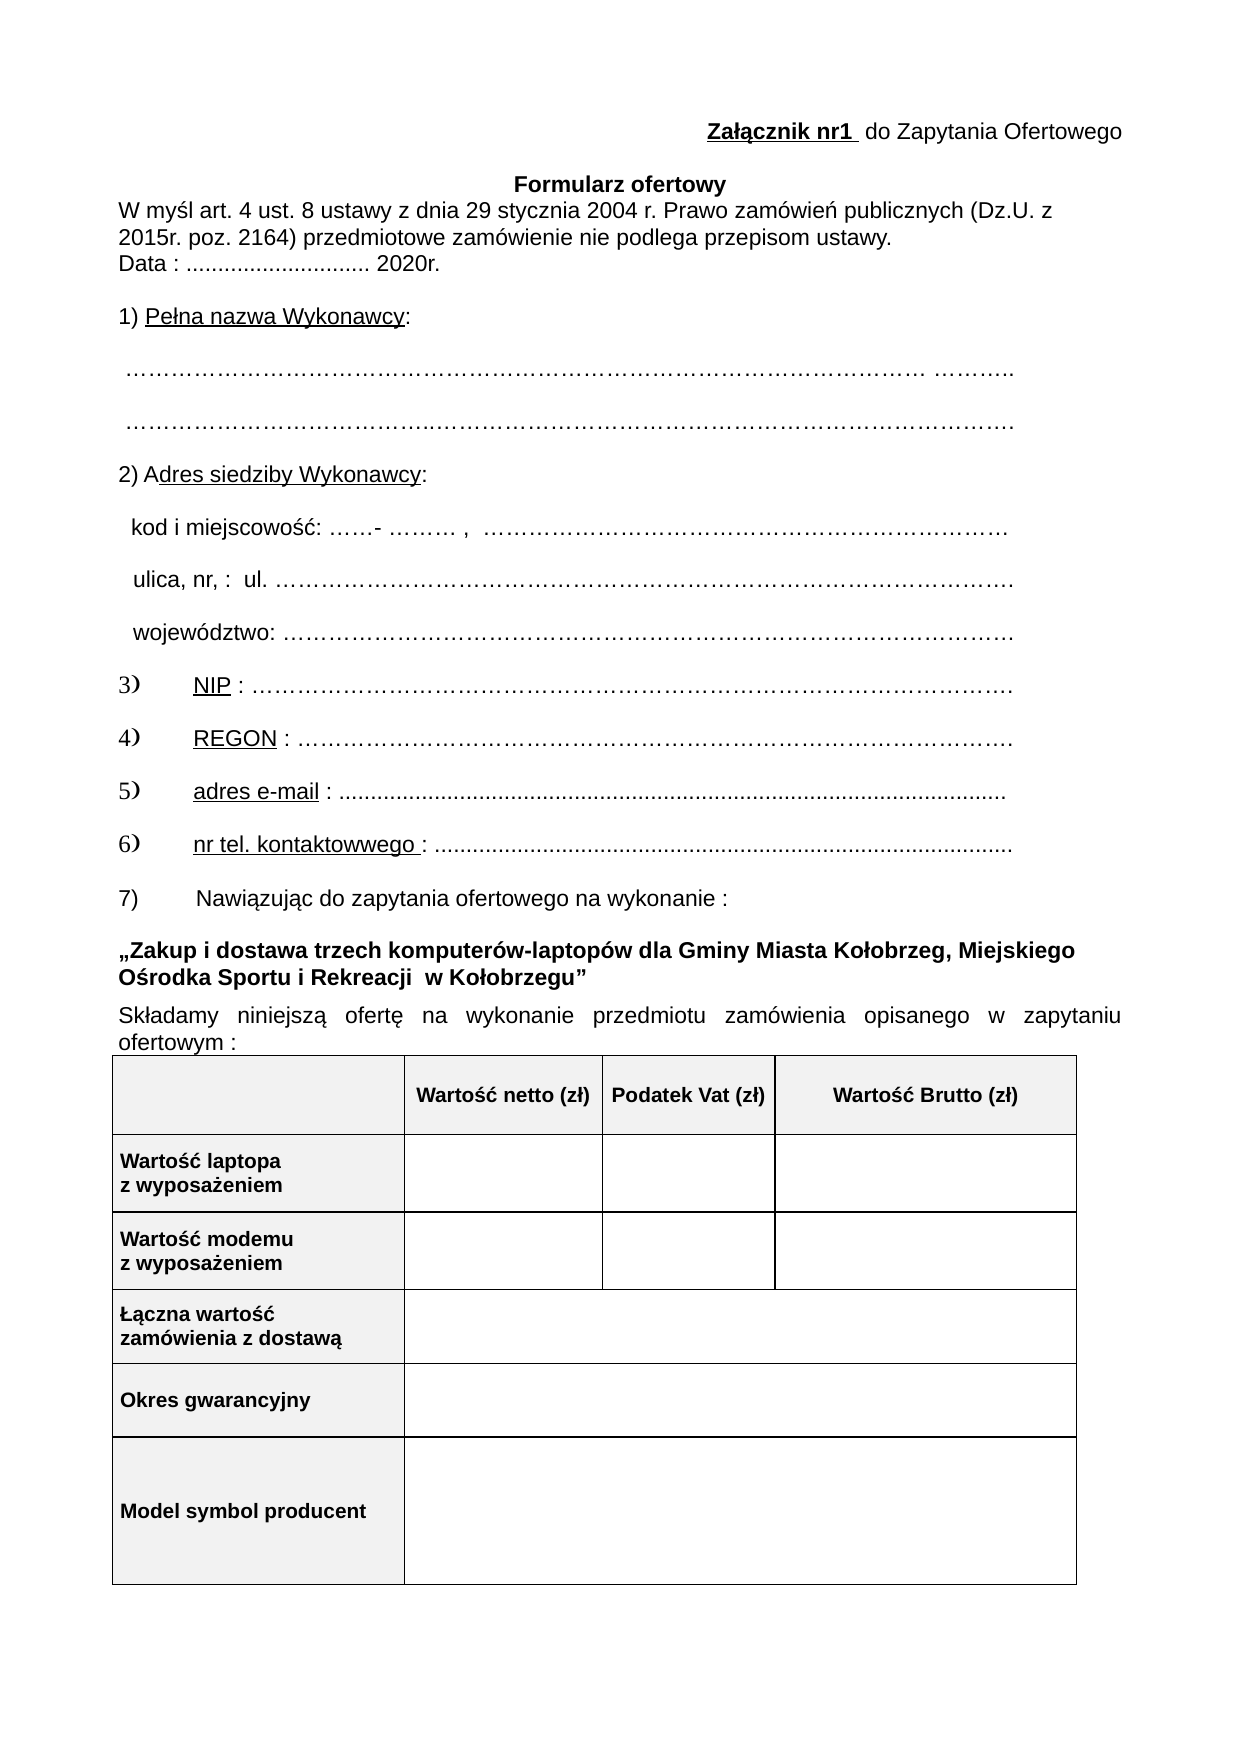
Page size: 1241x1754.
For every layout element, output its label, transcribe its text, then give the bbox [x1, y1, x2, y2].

text ulica, nr, : ul. ……………………………………………………………………………………. [133, 566, 1122, 592]
table_cell Wartość laptopa z wyposażeniem [113, 1135, 404, 1211]
table_cell Model symbol producent [113, 1438, 404, 1584]
list nr tel. kontaktowwego : ........................................................................................... [118, 831, 1122, 858]
table_cell Okres gwarancyjny [113, 1364, 404, 1436]
text Data : ............................. 2020r. [118, 250, 1122, 276]
table_cell [603, 1135, 774, 1211]
table_cell [603, 1213, 774, 1289]
table_cell Łączna wartość zamówienia z dostawą [113, 1290, 404, 1363]
text Składamy niniejszą ofertę na wykonanie przedmiotu zamówienia opisanego w zapytaniu ofertowym : [118, 1002, 1122, 1055]
text Formularz ofertowy [118, 171, 1122, 197]
table_cell [405, 1364, 1076, 1436]
table_header [113, 1056, 404, 1134]
table_header Wartość netto (zł) [405, 1056, 602, 1134]
text …………………………………………………………………………………………… ……….. [118, 355, 1122, 382]
text W myśl art. 4 ust. 8 ustawy z dnia 29 stycznia 2004 r. Prawo zamówień publicznych (Dz.U. z 2015r. poz. 2164) przedmiotowe zamówienie nie podlega przepisom ustawy. [118, 197, 1122, 250]
text 1) Pełna nazwa Wykonawcy: [118, 303, 1122, 329]
list NIP : ………………………………………………………………………………………. [118, 672, 1122, 698]
text …………………………………..…………………………………………………………………. [118, 408, 1122, 434]
text 7) Nawiązując do zapytania ofertowego na wykonanie : [118, 884, 1122, 911]
table_cell [405, 1135, 602, 1211]
table_cell [776, 1135, 1076, 1211]
table_cell Wartość modemu z wyposażeniem [113, 1213, 404, 1289]
text województwo: …………………………………………………………………………………… [133, 619, 1122, 645]
list adres e-mail : ......................................................................................................... [118, 778, 1122, 805]
table_header Podatek Vat (zł) [603, 1056, 774, 1134]
table_cell [405, 1438, 1076, 1584]
table_cell [405, 1213, 602, 1289]
list REGON : …………………………………………………………………………………. [118, 725, 1122, 752]
text kod i miejscowość: ……- ……… , …………………………………………………………… [118, 513, 1122, 540]
text „Zakup i dostawa trzech komputerów-laptopów dla Gminy Miasta Kołobrzeg, Miejskiego Ośrodka Sportu i Rekreacji w Kołobrzegu” [118, 937, 1122, 990]
table_cell [776, 1213, 1076, 1289]
table_header Wartość Brutto (zł) [776, 1056, 1076, 1134]
table_cell [405, 1290, 1076, 1363]
text Załącznik nr1 do Zapytania Ofertowego [118, 118, 1122, 144]
text 2) Adres siedziby Wykonawcy: [118, 461, 1122, 487]
